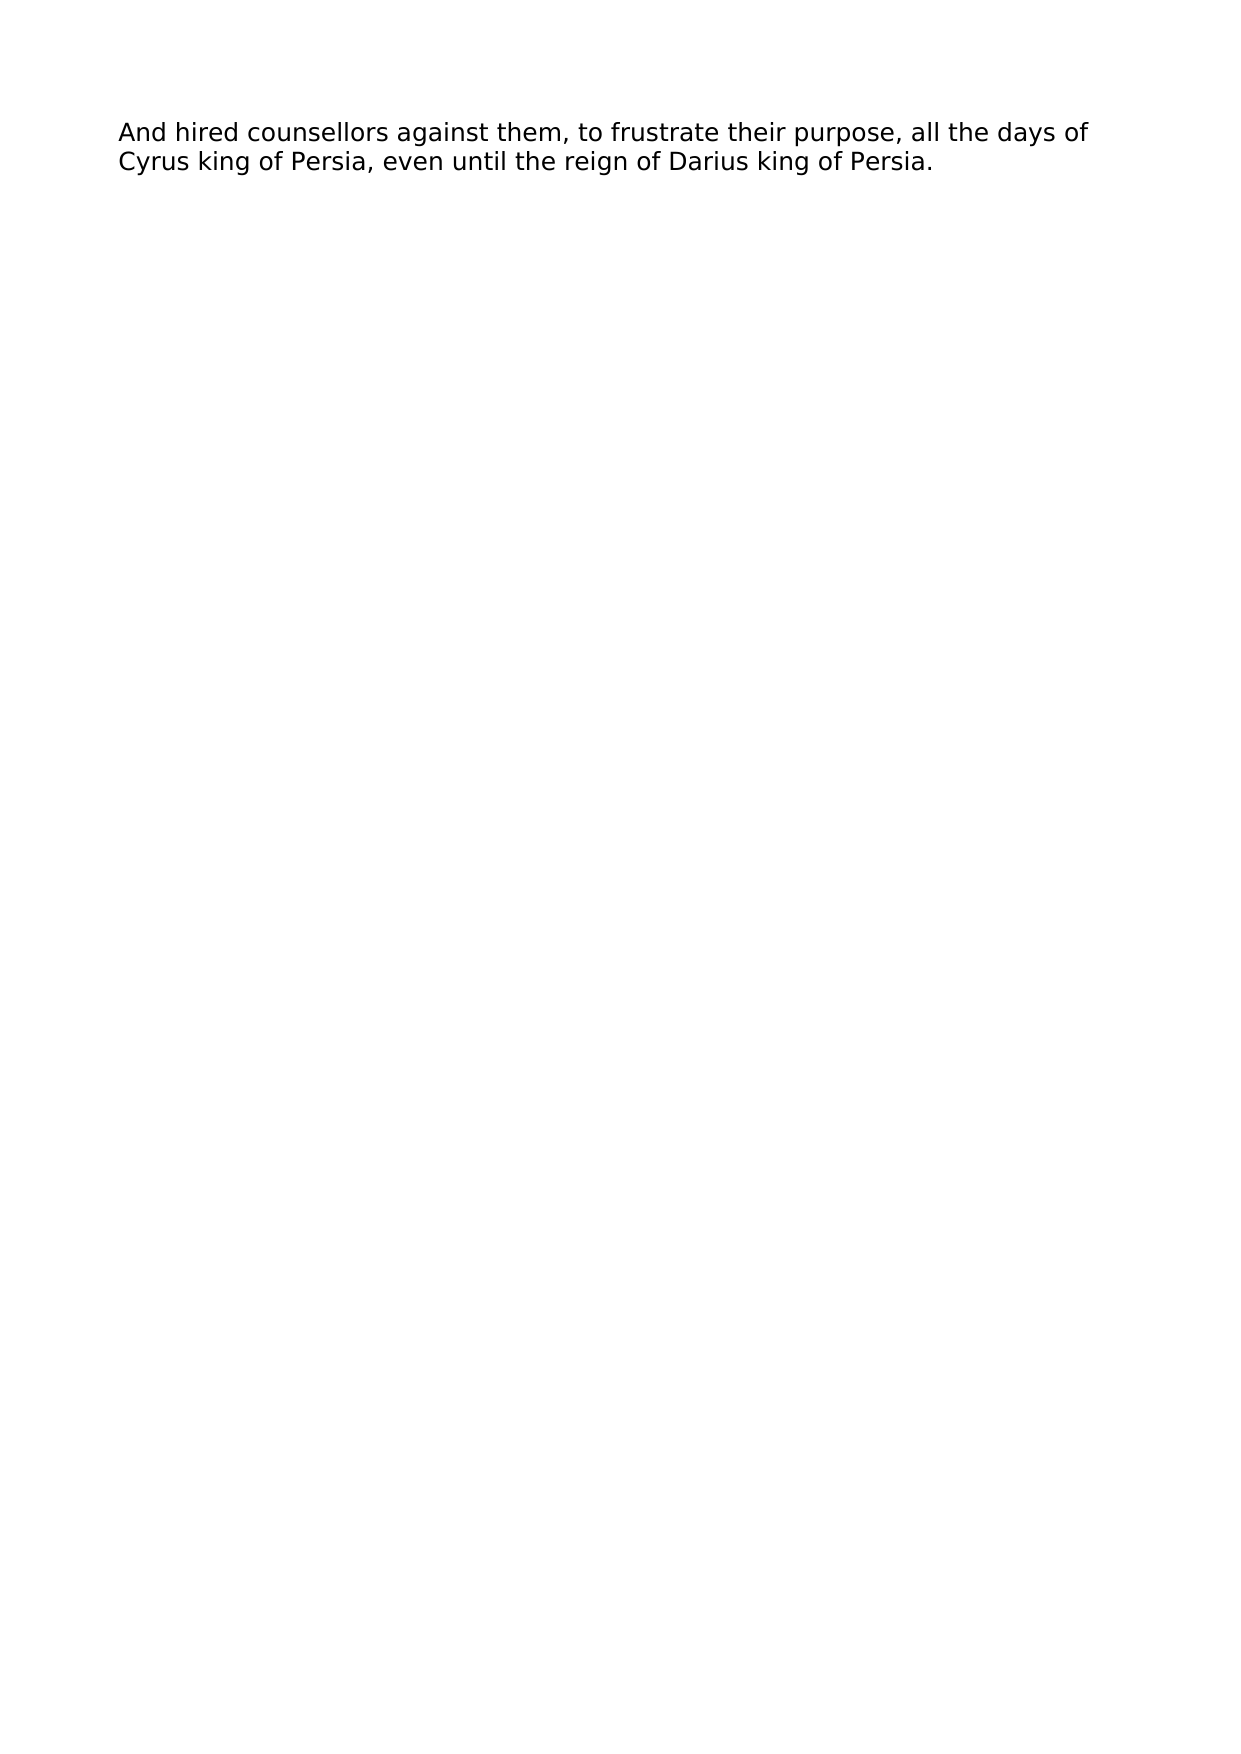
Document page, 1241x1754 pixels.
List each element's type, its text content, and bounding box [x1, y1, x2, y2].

text And hired counsellors against them, to frustrate their purpose, all the days of Cyrus king of Persia, even until the reign of Darius king of Persia. [118, 118, 1122, 176]
